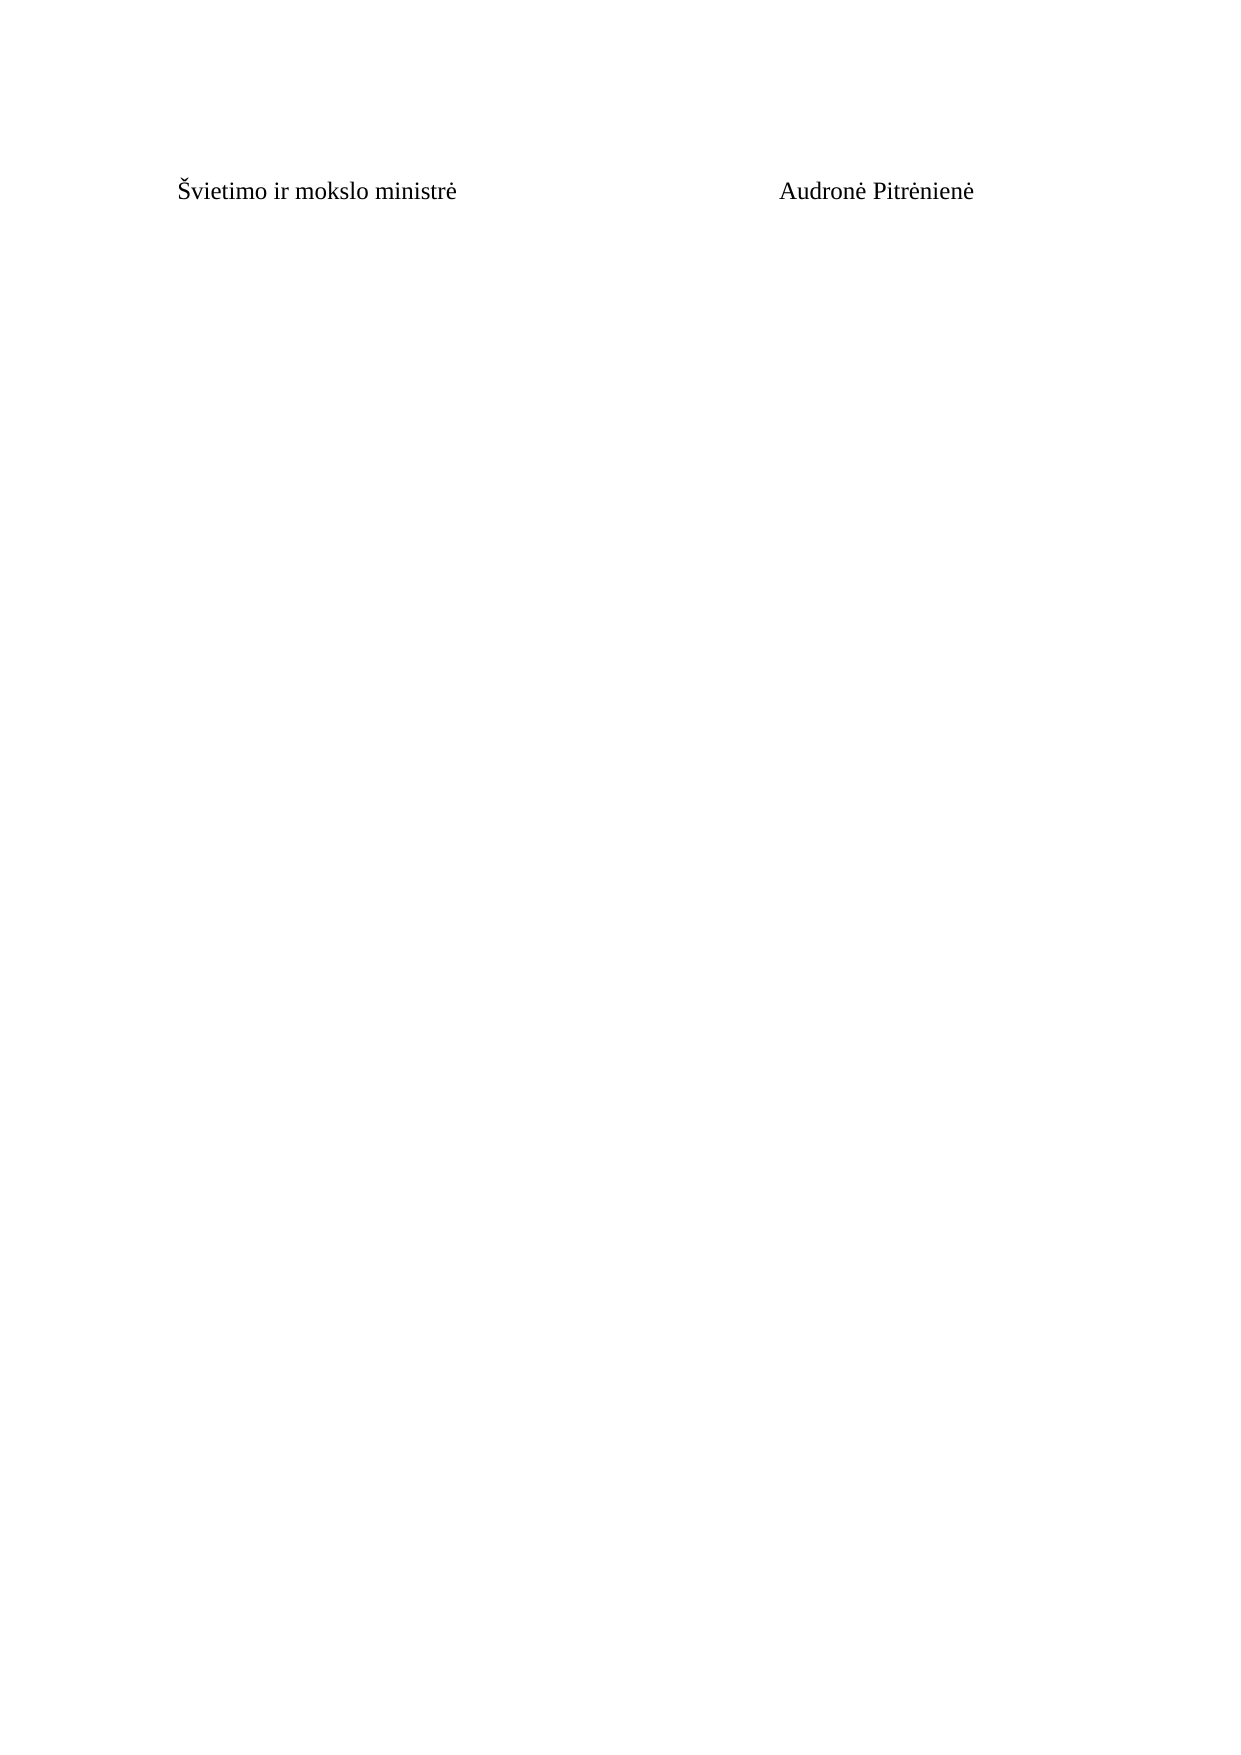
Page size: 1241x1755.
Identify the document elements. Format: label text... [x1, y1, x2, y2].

text Švietimo ir mokslo ministrė Audronė Pitrėnienė [177, 176, 1182, 205]
